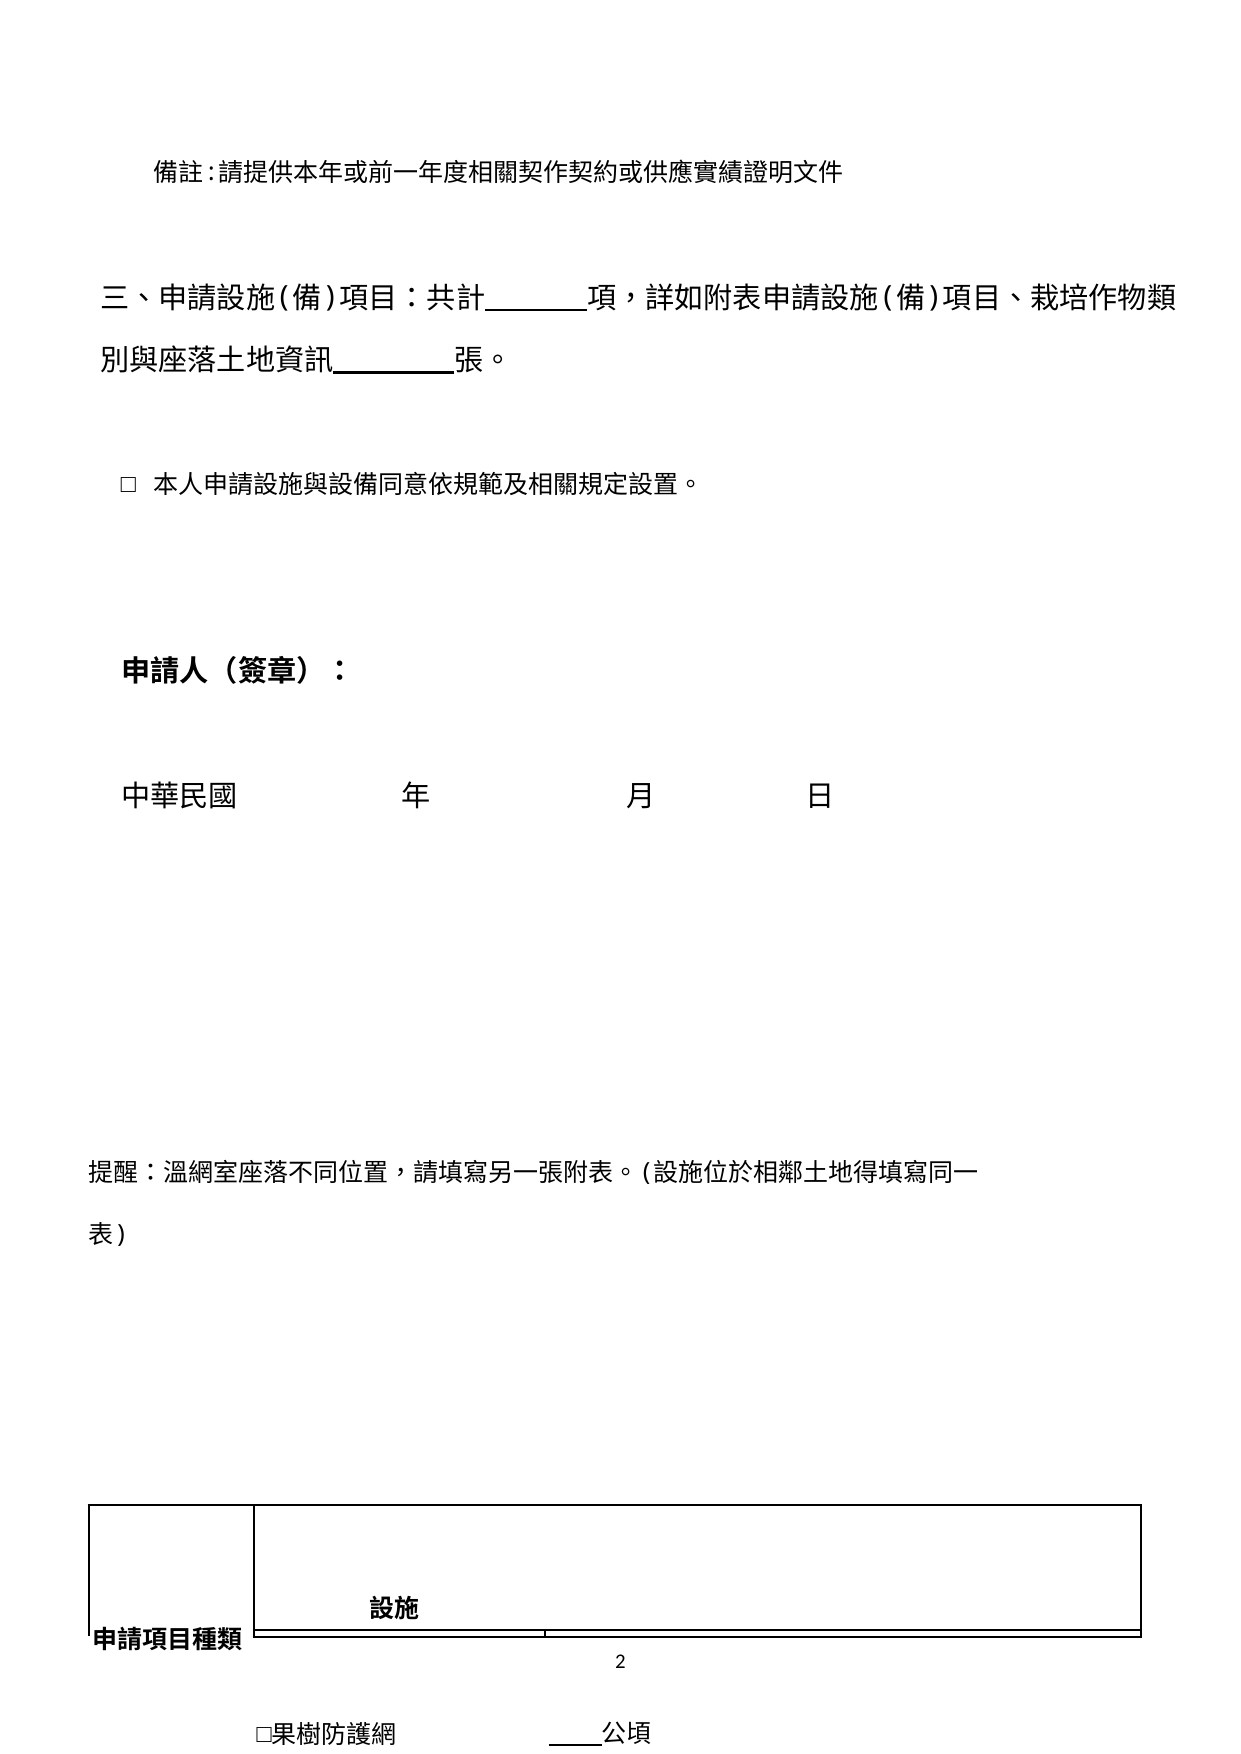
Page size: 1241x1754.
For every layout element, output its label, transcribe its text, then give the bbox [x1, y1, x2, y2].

table_cell 申請人（簽章）： [100, 629, 1222, 693]
table_cell 中華民國 [100, 693, 320, 816]
table_cell □果樹防護網 [255, 1631, 544, 1636]
table_cell □ 本人申請設施與設備同意依規範及相關規定設置。 [100, 379, 1222, 629]
table_cell 備註:請提供本年或前一年度相關契作契約或供應實績證明文件 [100, 66, 1239, 191]
table_cell 公頃 [546, 1631, 1140, 1636]
text 提醒：溫網室座落不同位置，請填寫另一張附表。(設施位於相鄰土地得填寫同一表) [89, 1129, 989, 1254]
table_cell [1223, 693, 1239, 816]
table_cell [1223, 379, 1239, 629]
table_cell [1223, 629, 1239, 693]
table_header 申請項目種類 [90, 1506, 253, 1636]
table_cell 月 [528, 693, 774, 816]
table_cell 年 [320, 693, 528, 816]
table_cell 三、申請設施(備)項目：共計 項，詳如附表申請設施(備)項目、栽培作物類別與座落土地資訊 張。 [100, 191, 1239, 379]
table_cell 日 [774, 693, 1222, 816]
table_header 設施 [255, 1506, 1140, 1629]
